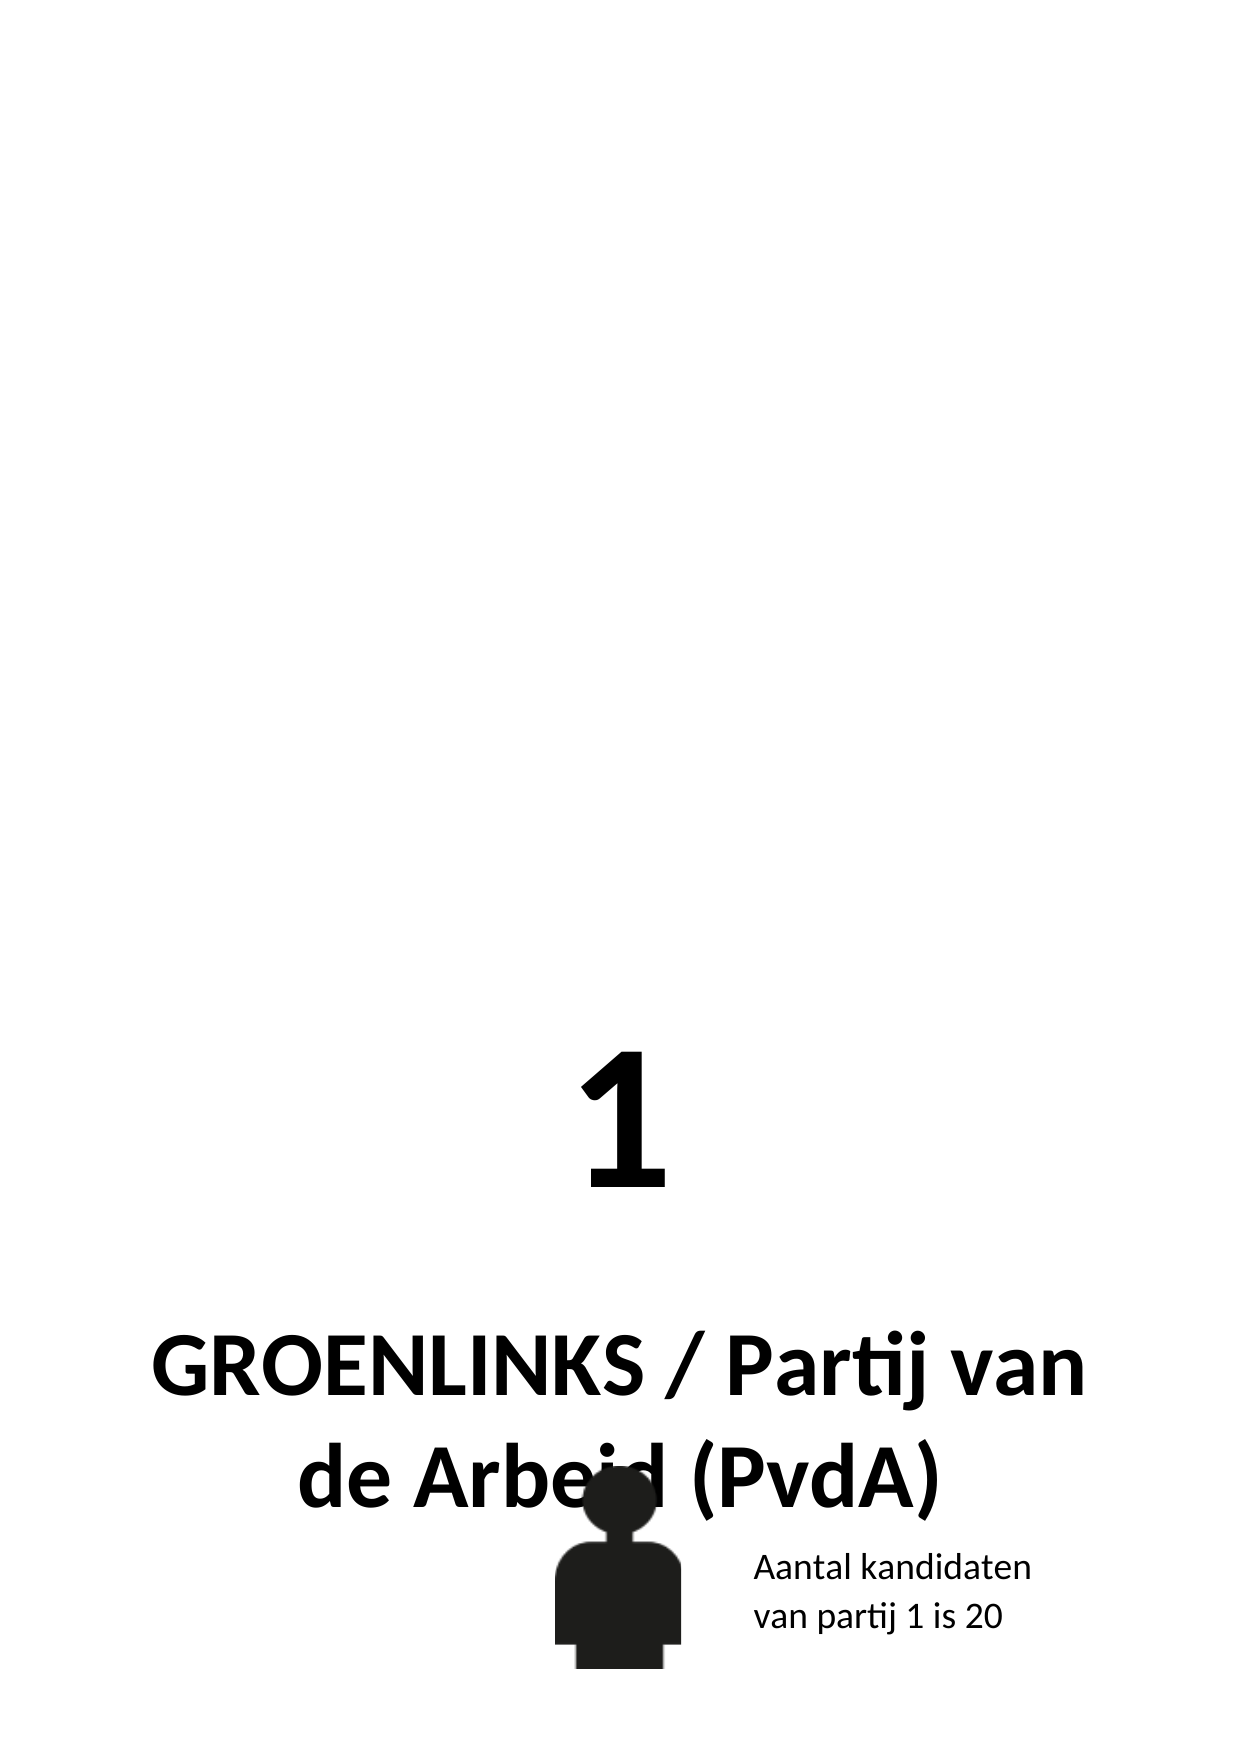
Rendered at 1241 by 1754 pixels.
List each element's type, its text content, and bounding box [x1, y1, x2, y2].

subtitle 1 [148, 986, 1092, 1240]
subtitle GROENLINKS / Partij van de Arbeid (PvdA) [148, 1307, 1092, 1530]
subtitle 20 [148, 197, 1092, 286]
